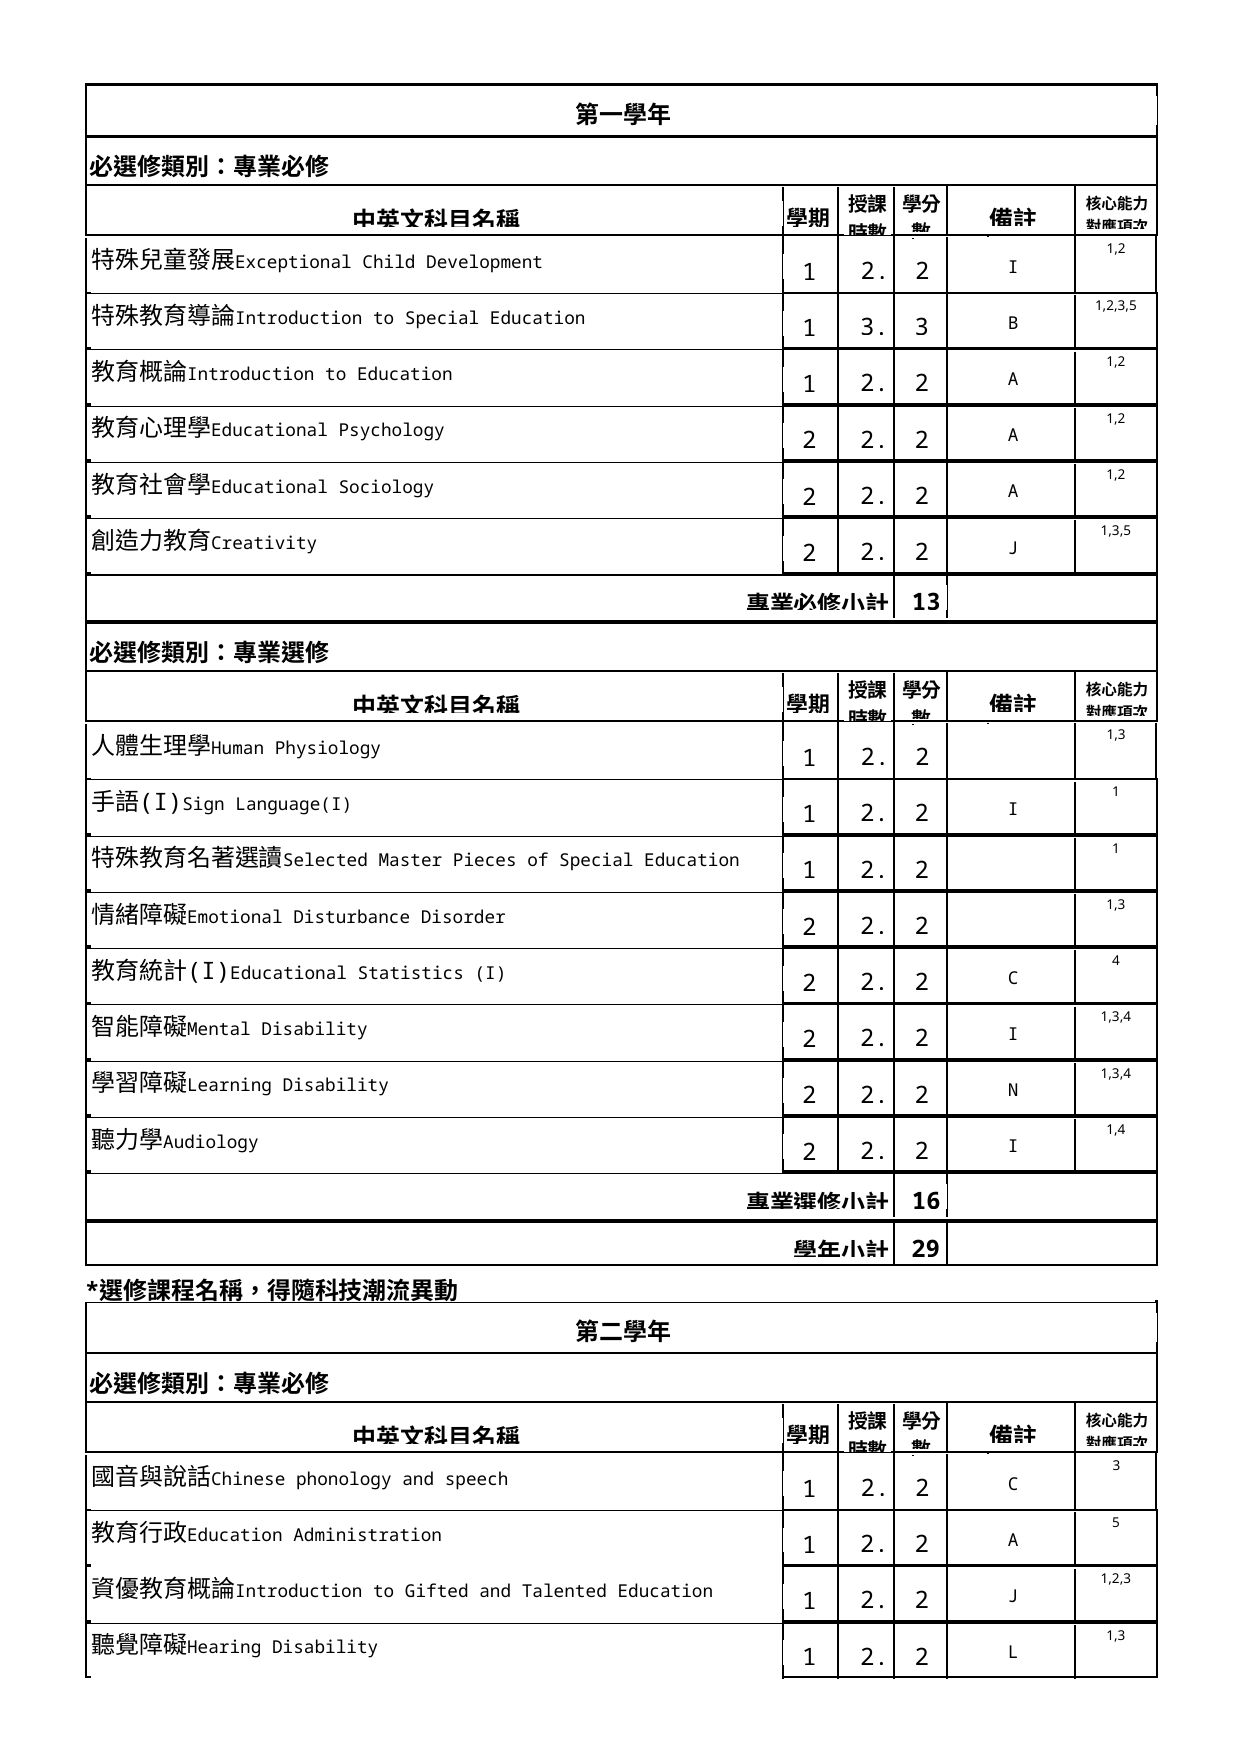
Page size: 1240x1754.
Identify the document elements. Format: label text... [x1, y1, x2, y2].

text 手語(I)Sign Language(I) [91, 783, 782, 817]
text 2 [783, 1078, 835, 1103]
text 時數 [844, 704, 891, 721]
text 時數 [844, 1434, 891, 1452]
text 2.0 [843, 535, 891, 560]
text 16 [897, 1184, 947, 1209]
text A [952, 1527, 1074, 1551]
text 2.0 [843, 1639, 891, 1664]
text 1,2 [1078, 465, 1153, 483]
text 1,2 [1078, 408, 1153, 427]
text 2.0 [843, 852, 891, 877]
text 2 [899, 1077, 944, 1102]
text 1,3,5 [1078, 521, 1153, 539]
text 2 [783, 966, 835, 991]
text 教育統計(I)Educational Statistics (I) [91, 951, 782, 986]
text 授課 [844, 1406, 891, 1434]
text 2 [783, 536, 835, 561]
text I [952, 1021, 1074, 1046]
text 2 [899, 254, 945, 279]
text 備註 [952, 201, 1074, 226]
text 授課 [844, 189, 891, 217]
text 1,3,4 [1078, 1007, 1153, 1026]
text L [952, 1639, 1074, 1664]
text 2.0 [843, 1583, 891, 1608]
text 3.0 [843, 310, 891, 335]
text 2.0 [843, 909, 891, 934]
text 中英文科目名稱 [89, 201, 783, 226]
text B [952, 310, 1074, 334]
text 1 [783, 1528, 835, 1552]
text 2.0 [843, 1527, 891, 1552]
text 1,2,3 [1078, 1569, 1153, 1588]
text 2 [899, 535, 944, 560]
text 2 [899, 965, 944, 990]
text 2 [899, 1639, 944, 1664]
text 2.0 [843, 1077, 891, 1102]
text 情緒障礙Emotional Disturbance Disorder [91, 895, 782, 930]
text 時數 [844, 217, 891, 235]
text 2 [783, 1134, 835, 1159]
text 2 [899, 1134, 944, 1159]
text 1 [783, 797, 835, 822]
text 學分數 [899, 674, 944, 718]
text 專業選修小計 [91, 1184, 889, 1209]
text 聽覺障礙Hearing Disability [91, 1626, 782, 1661]
text J [952, 535, 1074, 559]
text 必選修類別：專業必修 [89, 1364, 1155, 1394]
text 3 [1078, 1456, 1153, 1474]
text 1 [783, 254, 835, 279]
text 2.0 [843, 422, 891, 447]
text 聽力學Audiology [91, 1120, 782, 1155]
text I [952, 1134, 1074, 1158]
text 備註 [952, 1418, 1074, 1443]
text 教育概論Introduction to Education [91, 353, 782, 387]
text 1 [783, 311, 835, 336]
text 中英文科目名稱 [89, 687, 783, 712]
text 2 [783, 909, 835, 934]
text 1,2,3,5 [1078, 296, 1153, 314]
text 1 [783, 367, 835, 392]
text 必選修類別：專業必修 [89, 148, 1155, 177]
text 1 [783, 1584, 835, 1609]
text A [952, 479, 1074, 503]
text 國音與說話Chinese phonology and speech [91, 1457, 782, 1492]
text 教育行政Education Administration [91, 1513, 782, 1548]
text 1 [783, 741, 835, 766]
text 1,2 [1078, 238, 1153, 257]
text 2.0 [843, 796, 891, 821]
text A [952, 423, 1074, 447]
text 特殊教育導論Introduction to Special Education [91, 296, 782, 331]
text N [952, 1078, 1074, 1102]
text 2 [899, 796, 944, 821]
text 1 [783, 1471, 835, 1496]
text 1,3 [1078, 895, 1153, 913]
text 備註 [952, 687, 1074, 712]
text 1,4 [1078, 1120, 1153, 1138]
text 2 [899, 479, 944, 504]
text 29 [897, 1232, 946, 1257]
text 5 [1078, 1513, 1153, 1531]
text 2 [783, 1022, 835, 1047]
text 2 [899, 852, 944, 877]
text 2 [899, 1021, 944, 1046]
text A [952, 366, 1074, 391]
text 教育社會學Educational Sociology [91, 465, 782, 500]
text 2 [899, 422, 944, 447]
text 1,3,4 [1078, 1063, 1153, 1082]
text 2 [899, 366, 944, 391]
text 智能障礙Mental Disability [91, 1008, 782, 1042]
text 教育心理學Educational Psychology [91, 409, 782, 444]
text 特殊兒童發展Exceptional Child Development [91, 240, 782, 275]
text 2.0 [843, 1021, 891, 1046]
text 中英文科目名稱 [89, 1418, 783, 1443]
text 核心能力對應項次 [1080, 191, 1153, 229]
text 13 [897, 585, 947, 610]
text 2.0 [843, 1134, 891, 1159]
text 2.0 [844, 254, 891, 279]
text 1 [1078, 782, 1153, 801]
text 1 [783, 1640, 835, 1665]
text 專業必修小計 [91, 586, 889, 610]
text I [952, 796, 1074, 821]
text 1 [1078, 838, 1153, 857]
text 學習障礙Learning Disability [91, 1064, 782, 1099]
text 學分數 [899, 188, 944, 232]
text 2 [899, 909, 944, 934]
text 2.0 [843, 366, 891, 391]
text 學期 [786, 687, 835, 712]
text 2.0 [843, 479, 891, 504]
text C [952, 965, 1074, 989]
text 1 [783, 853, 835, 878]
text 2 [783, 479, 835, 504]
text 人體生理學Human Physiology [91, 726, 782, 761]
text 特殊教育名著選讀Selected Master Pieces of Special Education [91, 839, 782, 874]
text 2 [899, 1583, 944, 1608]
text 創造力教育Creativity [91, 521, 782, 556]
text 2 [783, 423, 835, 448]
text 2.0 [844, 740, 891, 765]
text 第一學年 [89, 96, 1157, 125]
text 2 [899, 740, 945, 765]
text 2 [899, 1471, 945, 1496]
text 學分數 [899, 1405, 944, 1449]
text 1,3 [1078, 1626, 1153, 1644]
text 必選修類別：專業選修 [89, 634, 1155, 663]
text 第二學年 [89, 1313, 1157, 1342]
text 核心能力對應項次 [1080, 678, 1153, 715]
text 3 [899, 310, 944, 335]
text 1,2 [1078, 352, 1153, 371]
text 資優教育概論Introduction to Gifted and Talented Education [91, 1570, 782, 1604]
text 1,3 [1078, 725, 1153, 743]
text 2 [899, 1527, 944, 1552]
text 2.0 [844, 1471, 891, 1496]
text J [952, 1583, 1074, 1607]
text 學年小計 [91, 1232, 889, 1257]
text I [952, 254, 1074, 279]
text 學期 [786, 1418, 835, 1443]
text C [952, 1472, 1074, 1496]
text 4 [1078, 951, 1153, 969]
text *選修課程名稱，得隨科技潮流異動 [85, 1272, 1155, 1302]
text 2.0 [843, 965, 891, 990]
text 授課 [844, 675, 891, 704]
text 學期 [786, 201, 835, 226]
text 核心能力對應項次 [1080, 1408, 1153, 1446]
